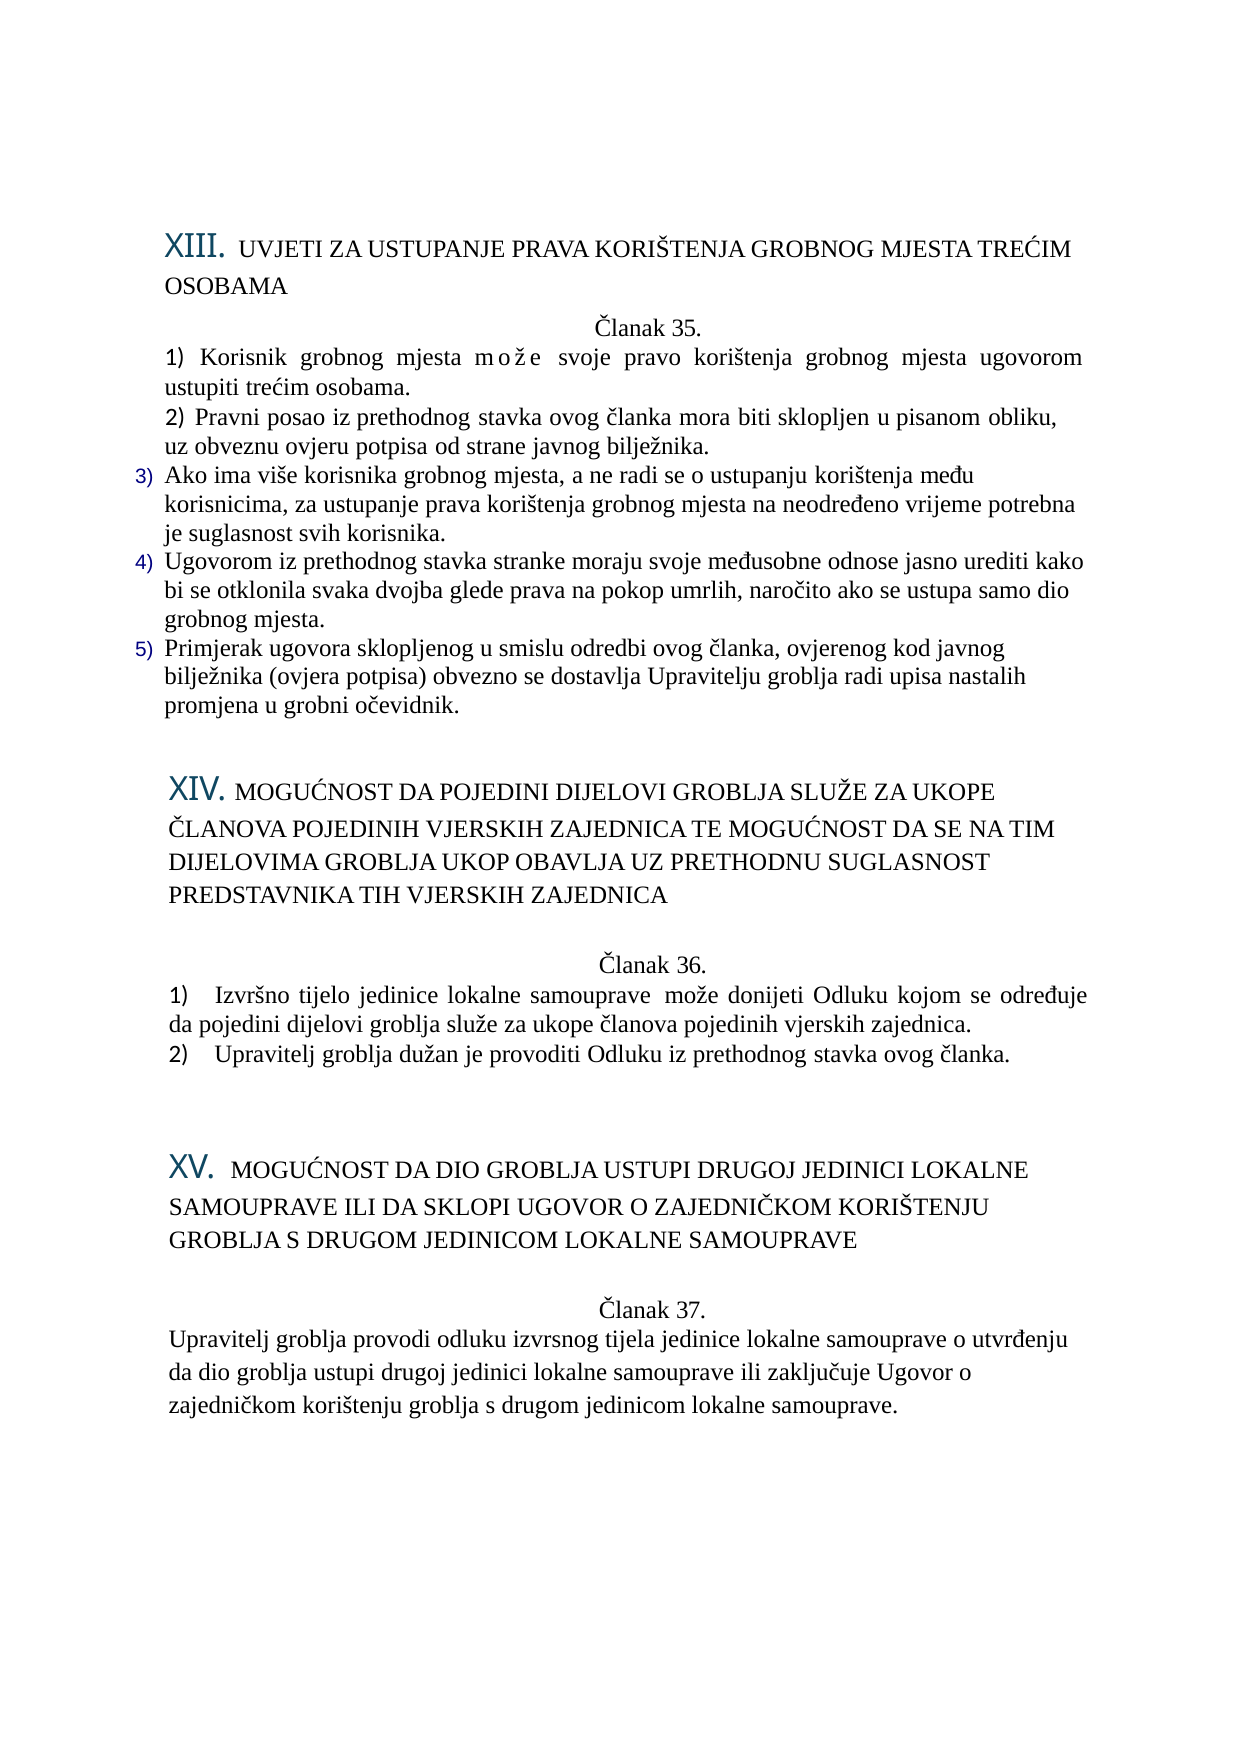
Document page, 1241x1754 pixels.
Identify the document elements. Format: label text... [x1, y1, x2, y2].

list Ugovorom iz prethodnog stavka stranke moraju svoje međusobne odnose jasno urediti kako bi se otklonila svaka dvojba glede prava na pokop umrlih, naročito ako se ustupa samo dio grobnog mjesta. [135, 546, 1093, 633]
text uz obveznu ovjeru potpisa od strane javnog bilježnika. [164, 431, 1093, 460]
list MOGUĆNOST DA POJEDINI DIJELOVI GROBLJA SLUŽE ZA UKOPE ČLANOVA POJEDINIH VJERSKIH ZAJEDNICA TE MOGUĆNOST DA SE NA TIM DIJELOVIMA GROBLJA UKOP OBAVLJA UZ PRETHODNU SUGLASNOST PREDSTAVNIKA TIH VJERSKIH ZAJEDNICA [168, 764, 1089, 909]
list UVJETI ZA USTUPANJE PRAVA KORIŠTENJA GROBNOG MJESTA TREĆIM OSOBAMA [164, 222, 1084, 300]
list Upravitelj groblja dužan je provoditi Odluku iz prethodnog stavka ovog članka. [168, 1038, 1093, 1069]
list Korisnik grobnog mjesta može svoje pravo korištenja grobnog mjesta ugovorom ustupiti trećim osobama. [164, 342, 1083, 401]
text Članak 36. [598, 950, 1093, 979]
list MOGUĆNOST DA DIO GROBLJA USTUPI DRUGOJ JEDINICI LOKALNE SAMOUPRAVE ILI DA SKLOPI UGOVOR O ZAJEDNIČKOM KORIŠTENJU GROBLJA S DRUGOM JEDINICOM LOKALNE SAMOUPRAVE [168, 1143, 1087, 1254]
list Pravni posao iz prethodnog stavka ovog članka mora biti sklopljen u pisanom obliku, [165, 401, 1093, 431]
list Ako ima više korisnika grobnog mjesta, a ne radi se o ustupanju korištenja među korisnicima, za ustupanje prava korištenja grobnog mjesta na neodređeno vrijeme potrebna je suglasnost svih korisnika. [135, 460, 1093, 546]
text Upravitelj groblja provodi odluku izvrsnog tijela jedinice lokalne samouprave o utvrđenju da dio groblja ustupi drugoj jedinici lokalne samouprave ili zaključuje Ugovor o zajedničkom korištenju groblja s drugom jedinicom lokalne samouprave. [168, 1324, 1089, 1419]
text Članak 35. [594, 313, 1093, 342]
list Primjerak ugovora sklopljenog u smislu odredbi ovog članka, ovjerenog kod javnog bilježnika (ovjera potpisa) obvezno se dostavlja Upravitelju groblja radi upisa nastalih promjena u grobni očevidnik. [135, 633, 1093, 719]
text Članak 37. [598, 1296, 1093, 1324]
list Izvršno tijelo jedinice lokalne samouprave može donijeti Odluku kojom se određuje da pojedini dijelovi groblja služe za ukope članova pojedinih vjerskih zajednica. [168, 979, 1088, 1038]
